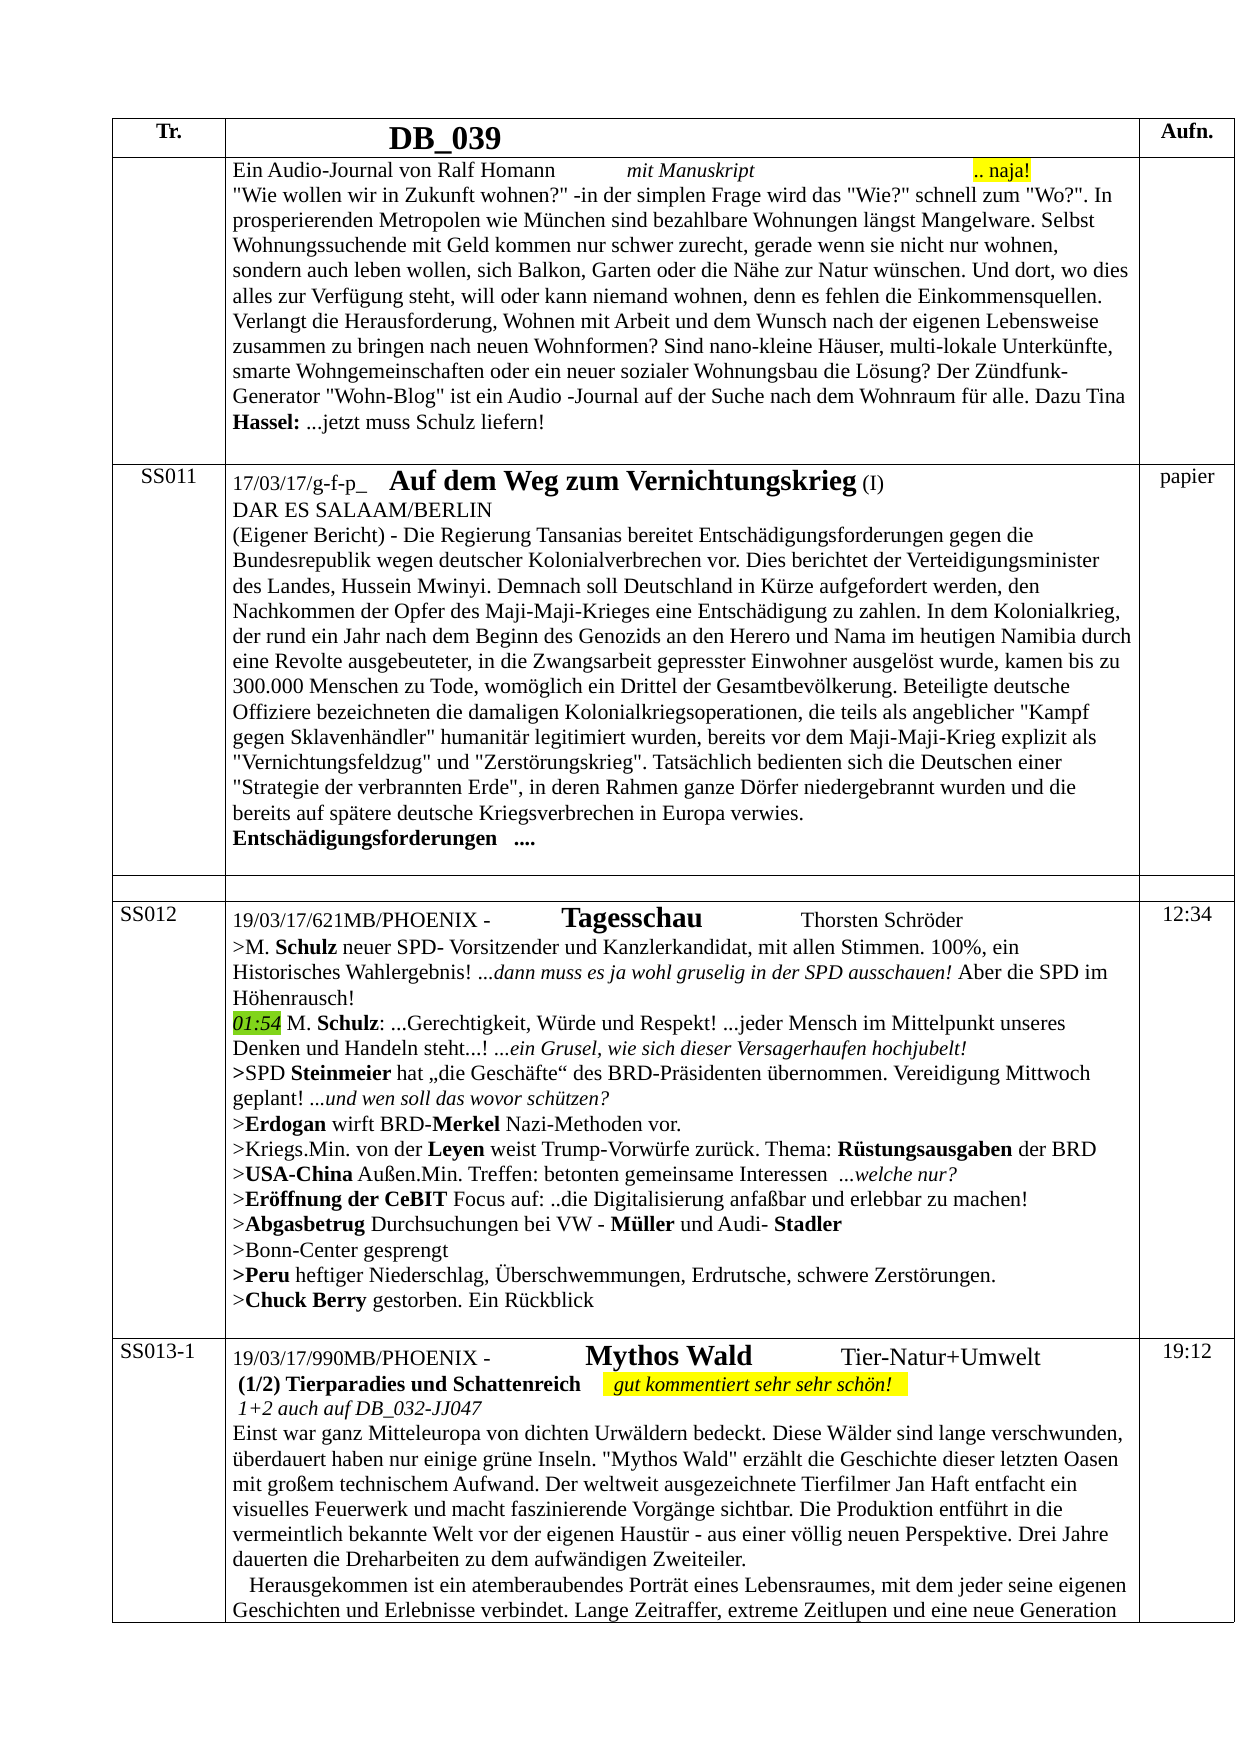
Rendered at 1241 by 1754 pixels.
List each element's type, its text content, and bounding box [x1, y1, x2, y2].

table_cell papier [1140, 465, 1234, 875]
table_cell SS013-1 [113, 1339, 225, 1622]
table_cell [113, 158, 225, 463]
table_cell [1140, 158, 1234, 463]
table_cell [1140, 876, 1234, 901]
table_cell [113, 876, 225, 901]
table_cell SS011 [113, 465, 225, 875]
table_cell 12:34 [1140, 902, 1234, 1337]
table_header DB_039 [226, 119, 1139, 157]
table_cell 19:12 [1140, 1339, 1234, 1622]
table_cell 19/03/17/621MB/PHOENIX - Tagesschau Thorsten Schröder >M. Schulz neuer SPD- Vorsitzender und Kanzlerkandidat, mit allen Stimmen. 100%, ein Historisches Wahlergebnis! ...dann muss es ja wohl gruselig in der SPD ausschauen! Aber die SPD im Höhenrausch! 01:54 M. Schulz: ...Gerechtigkeit, Würde und Respekt! ...jeder Mensch im Mittelpunkt unseres Denken und Handeln steht...! ...ein Grusel, wie sich dieser Versagerhaufen hochjubelt! >SPD Steinmeier hat „die Geschäfte“ des BRD-Präsidenten übernommen. Vereidigung Mittwoch geplant! ...und wen soll das wovor schützen? >Erdogan wirft BRD-Merkel Nazi-Methoden vor. >Kriegs.Min. von der Leyen weist Trump-Vorwürfe zurück. Thema: Rüstungsausgaben der BRD >USA-China Außen.Min. Treffen: betonten gemeinsame Interessen ...welche nur? >Eröffnung der CeBIT Focus auf: ..die Digitalisierung anfaßbar und erlebbar zu machen! >Abgasbetrug Durchsuchungen bei VW - Müller und Audi- Stadler >Bonn-Center gesprengt >Peru heftiger Niederschlag, Überschwemmungen, Erdrutsche, schwere Zerstörungen. >Chuck Berry gestorben. Ein Rückblick [226, 902, 1139, 1337]
table_cell SS012 [113, 902, 225, 1337]
table_header Tr. [113, 119, 225, 157]
table_cell Ein Audio-Journal von Ralf Homann mit Manuskript .. naja! "Wie wollen wir in Zukunft wohnen?" -in der simplen Frage wird das "Wie?" schnell zum "Wo?". In prosperierenden Metropolen wie München sind bezahlbare Wohnungen längst Mangelware. Selbst Wohnungssuchende mit Geld kommen nur schwer zurecht, gerade wenn sie nicht nur wohnen, sondern auch leben wollen, sich Balkon, Garten oder die Nähe zur Natur wünschen. Und dort, wo dies alles zur Verfügung steht, will oder kann niemand wohnen, denn es fehlen die Einkommensquellen. Verlangt die Herausforderung, Wohnen mit Arbeit und dem Wunsch nach der eigenen Lebensweise zusammen zu bringen nach neuen Wohnformen? Sind nano-kleine Häuser, multi-lokale Unterkünfte, smarte Wohngemeinschaften oder ein neuer sozialer Wohnungsbau die Lösung? Der Zündfunk-Generator "Wohn-Blog" ist ein Audio -Journal auf der Suche nach dem Wohnraum für alle. Dazu Tina Hassel: ...jetzt muss Schulz liefern! [226, 158, 1139, 463]
table_cell [226, 876, 1139, 901]
table_header Aufn. [1140, 119, 1234, 157]
table_cell 19/03/17/990MB/PHOENIX - Mythos Wald Tier-Natur+Umwelt (1/2) Tierparadies und Schattenreich gut kommentiert sehr sehr schön! 1+2 auch auf DB_032-JJ047 Einst war ganz Mitteleuropa von dichten Urwäldern bedeckt. Diese Wälder sind lange verschwunden, überdauert haben nur einige grüne Inseln. "Mythos Wald" erzählt die Geschichte dieser letzten Oasen mit großem technischem Aufwand. Der weltweit ausgezeichnete Tierfilmer Jan Haft entfacht ein visuelles Feuerwerk und macht faszinierende Vorgänge sichtbar. Die Produktion entführt in die vermeintlich bekannte Welt vor der eigenen Haustür - aus einer völlig neuen Perspektive. Drei Jahre dauerten die Dreharbeiten zu dem aufwändigen Zweiteiler. Herausgekommen ist ein atemberaubendes Porträt eines Lebensraumes, mit dem jeder seine eigenen Geschichten und Erlebnisse verbindet. Lange Zeitraffer, extreme Zeitlupen und eine neue Generation [226, 1339, 1139, 1622]
table_cell 17/03/17/g-f-p_ Auf dem Weg zum Vernichtungskrieg (I) DAR ES SALAAM/BERLIN (Eigener Bericht) - Die Regierung Tansanias bereitet Entschädigungsforderungen gegen die Bundesrepublik wegen deutscher Kolonialverbrechen vor. Dies berichtet der Verteidigungsminister des Landes, Hussein Mwinyi. Demnach soll Deutschland in Kürze aufgefordert werden, den Nachkommen der Opfer des Maji-Maji-Krieges eine Entschädigung zu zahlen. In dem Kolonialkrieg, der rund ein Jahr nach dem Beginn des Genozids an den Herero und Nama im heutigen Namibia durch eine Revolte ausgebeuteter, in die Zwangsarbeit gepresster Einwohner ausgelöst wurde, kamen bis zu 300.000 Menschen zu Tode, womöglich ein Drittel der Gesamtbevölkerung. Beteiligte deutsche Offiziere bezeichneten die damaligen Kolonialkriegsoperationen, die teils als angeblicher "Kampf gegen Sklavenhändler" humanitär legitimiert wurden, bereits vor dem Maji-Maji-Krieg explizit als "Vernichtungsfeldzug" und "Zerstörungskrieg". Tatsächlich bedienten sich die Deutschen einer "Strategie der verbrannten Erde", in deren Rahmen ganze Dörfer niedergebrannt wurden und die bereits auf spätere deutsche Kriegsverbrechen in Europa verwies. Entschädigungsforderungen .... [226, 465, 1139, 875]
